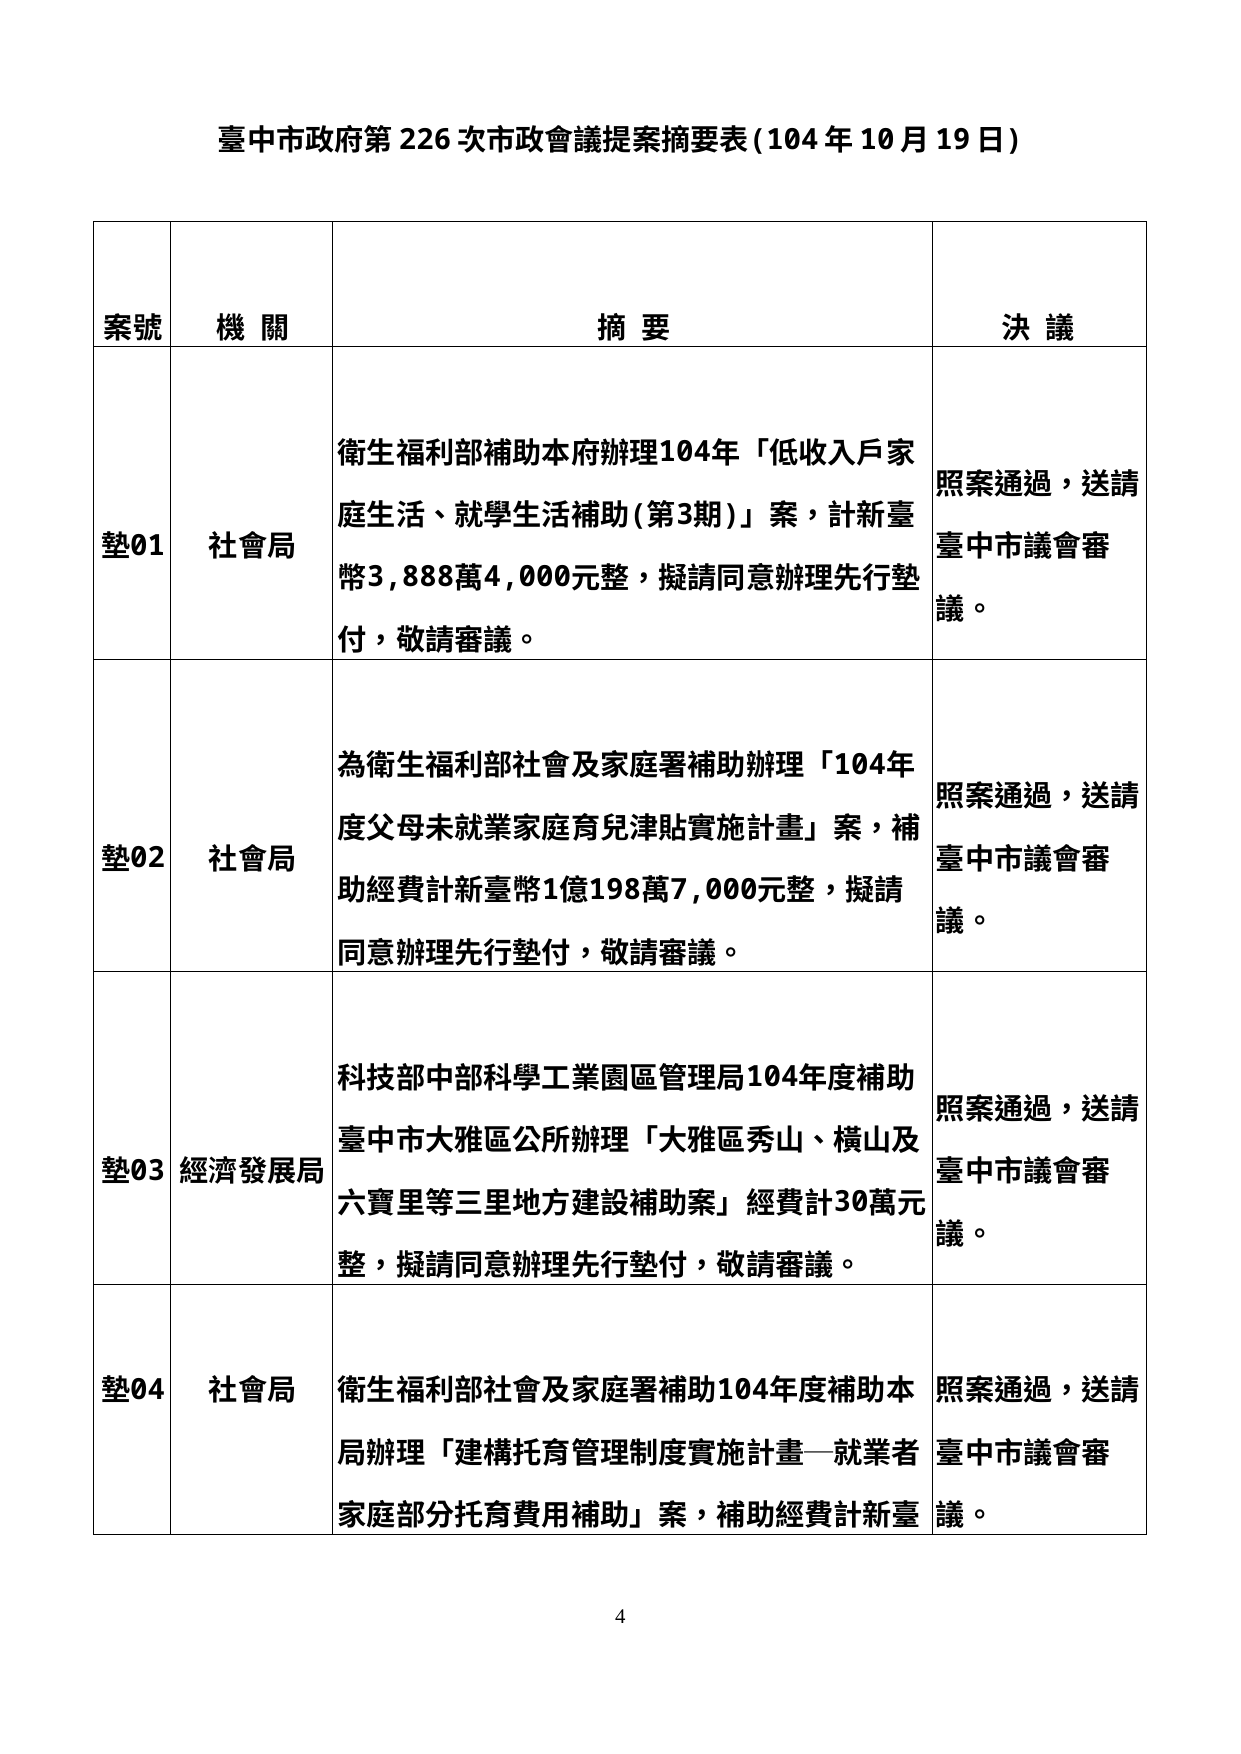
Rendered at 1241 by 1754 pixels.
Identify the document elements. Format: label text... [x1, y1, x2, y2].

table_cell 照案通過，送請臺中市議會審議。 [933, 660, 1146, 971]
table_cell 照案通過，送請臺中市議會審議。 [933, 972, 1146, 1284]
table_cell 社會局 [171, 660, 332, 971]
table_cell 社會局 [171, 347, 332, 659]
table_header 決 議 [933, 222, 1146, 346]
table_cell 墊02 [94, 660, 170, 971]
table_header 案號 [94, 222, 170, 346]
table_cell 墊04 [94, 1285, 170, 1534]
table_cell 為衛生福利部社會及家庭署補助辦理「104年度父母未就業家庭育兒津貼實施計畫」案，補助經費計新臺幣1億198萬7,000元整，擬請同意辦理先行墊付，敬請審議。 [333, 660, 932, 971]
table_cell 衛生福利部補助本府辦理104年「低收入戶家庭生活、就學生活補助(第3期)」案，計新臺幣3,888萬4,000元整，擬請同意辦理先行墊付，敬請審議。 [333, 347, 932, 659]
table_cell 照案通過，送請臺中市議會審議。 [933, 347, 1146, 659]
table_cell 科技部中部科學工業園區管理局104年度補助臺中市大雅區公所辦理「大雅區秀山、橫山及六寶里等三里地方建設補助案」經費計30萬元整，擬請同意辦理先行墊付，敬請審議。 [333, 972, 932, 1284]
table_cell 照案通過，送請臺中市議會審議。 [933, 1285, 1146, 1534]
table_cell 墊03 [94, 972, 170, 1284]
table_cell 經濟發展局 [171, 972, 332, 1284]
table_cell 衛生福利部社會及家庭署補助104年度補助本局辦理「建構托育管理制度實施計畫─就業者家庭部分托育費用補助」案，補助經費計新臺 [333, 1285, 932, 1534]
text 臺中市政府第226次市政會議提案摘要表(104年10月19日) [150, 96, 1090, 159]
table_cell 社會局 [171, 1285, 332, 1534]
table_header 摘 要 [333, 222, 932, 346]
table_header 機 關 [171, 222, 332, 346]
table_cell 墊01 [94, 347, 170, 659]
